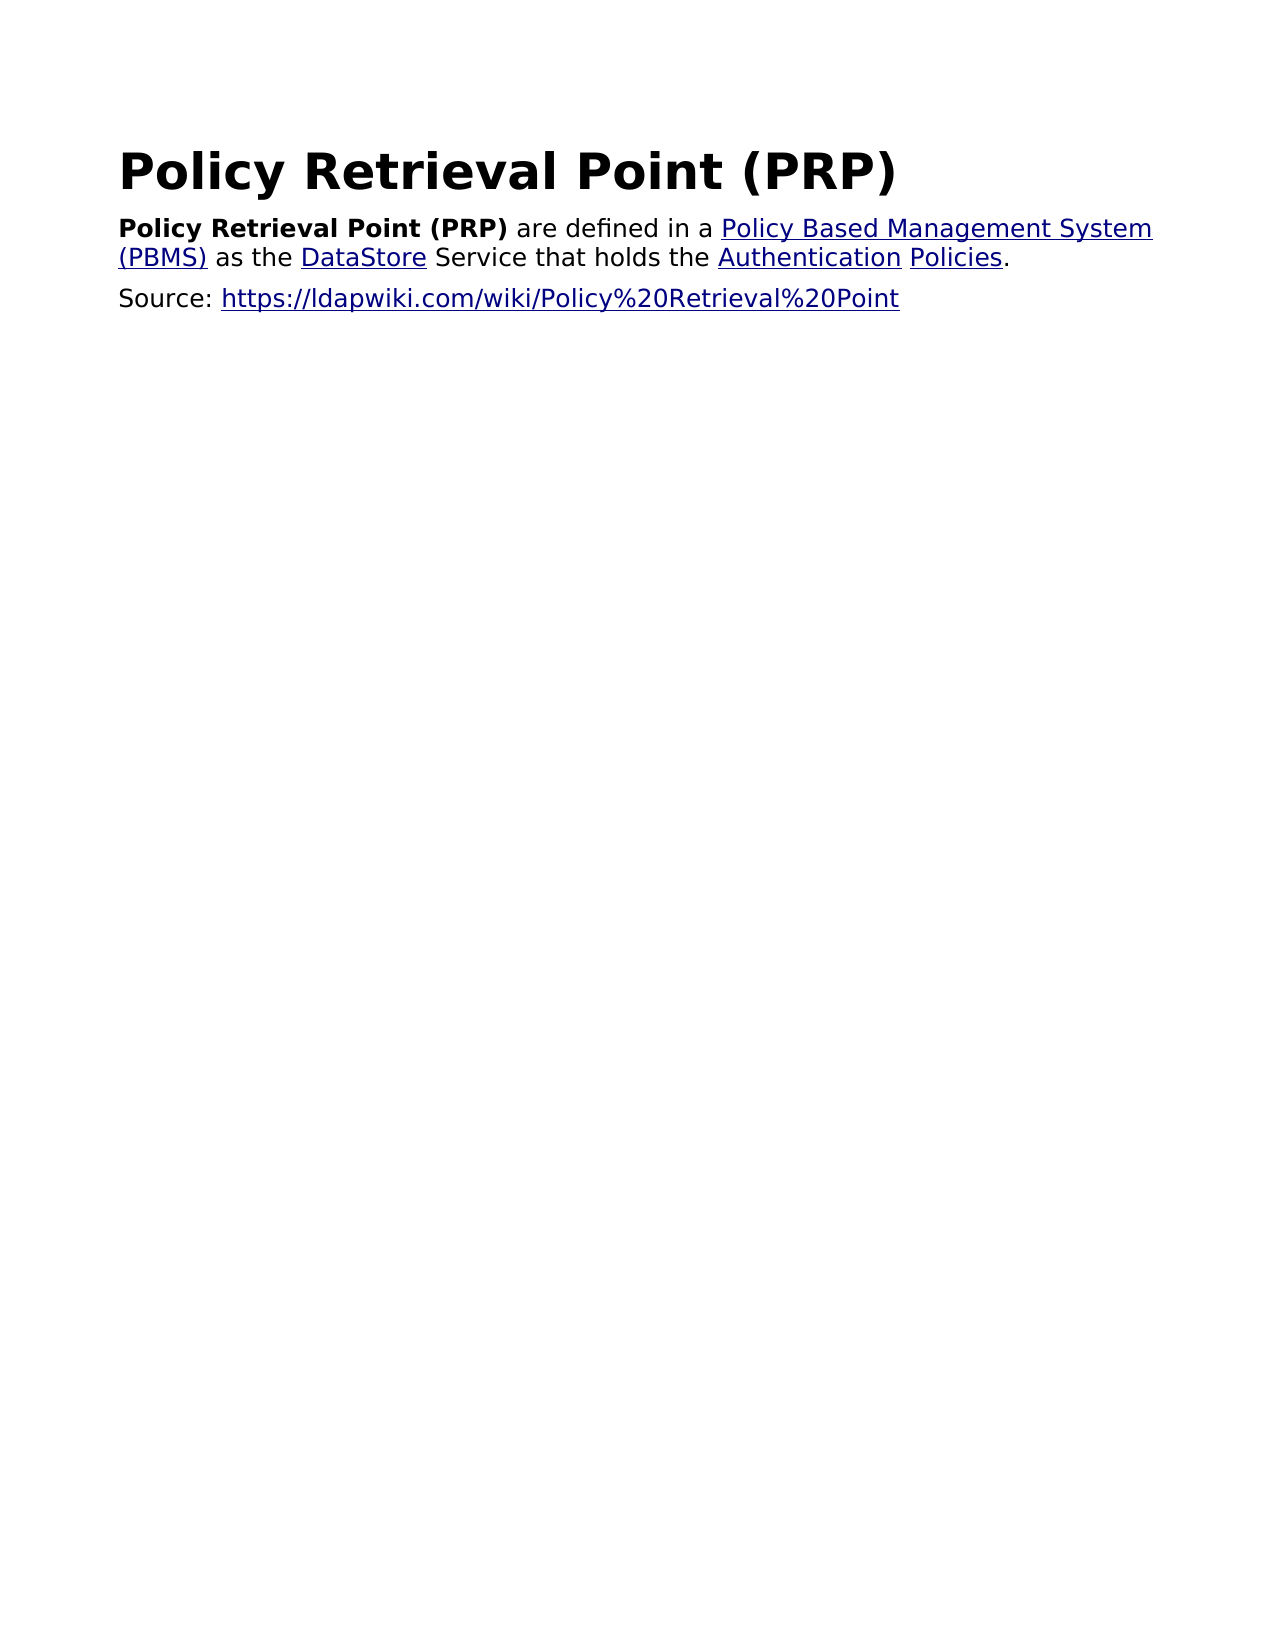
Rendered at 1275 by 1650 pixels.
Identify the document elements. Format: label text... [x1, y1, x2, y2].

text Policy Retrieval Point (PRP) are defined in a Policy Based Management System (PBMS) as the DataStore Service that holds the Authentication Policies. [118, 214, 1157, 272]
subtitle Policy Retrieval Point (PRP) [118, 143, 1157, 201]
text Source: https://ldapwiki.com/wiki/Policy%20Retrieval%20Point [118, 285, 1157, 314]
